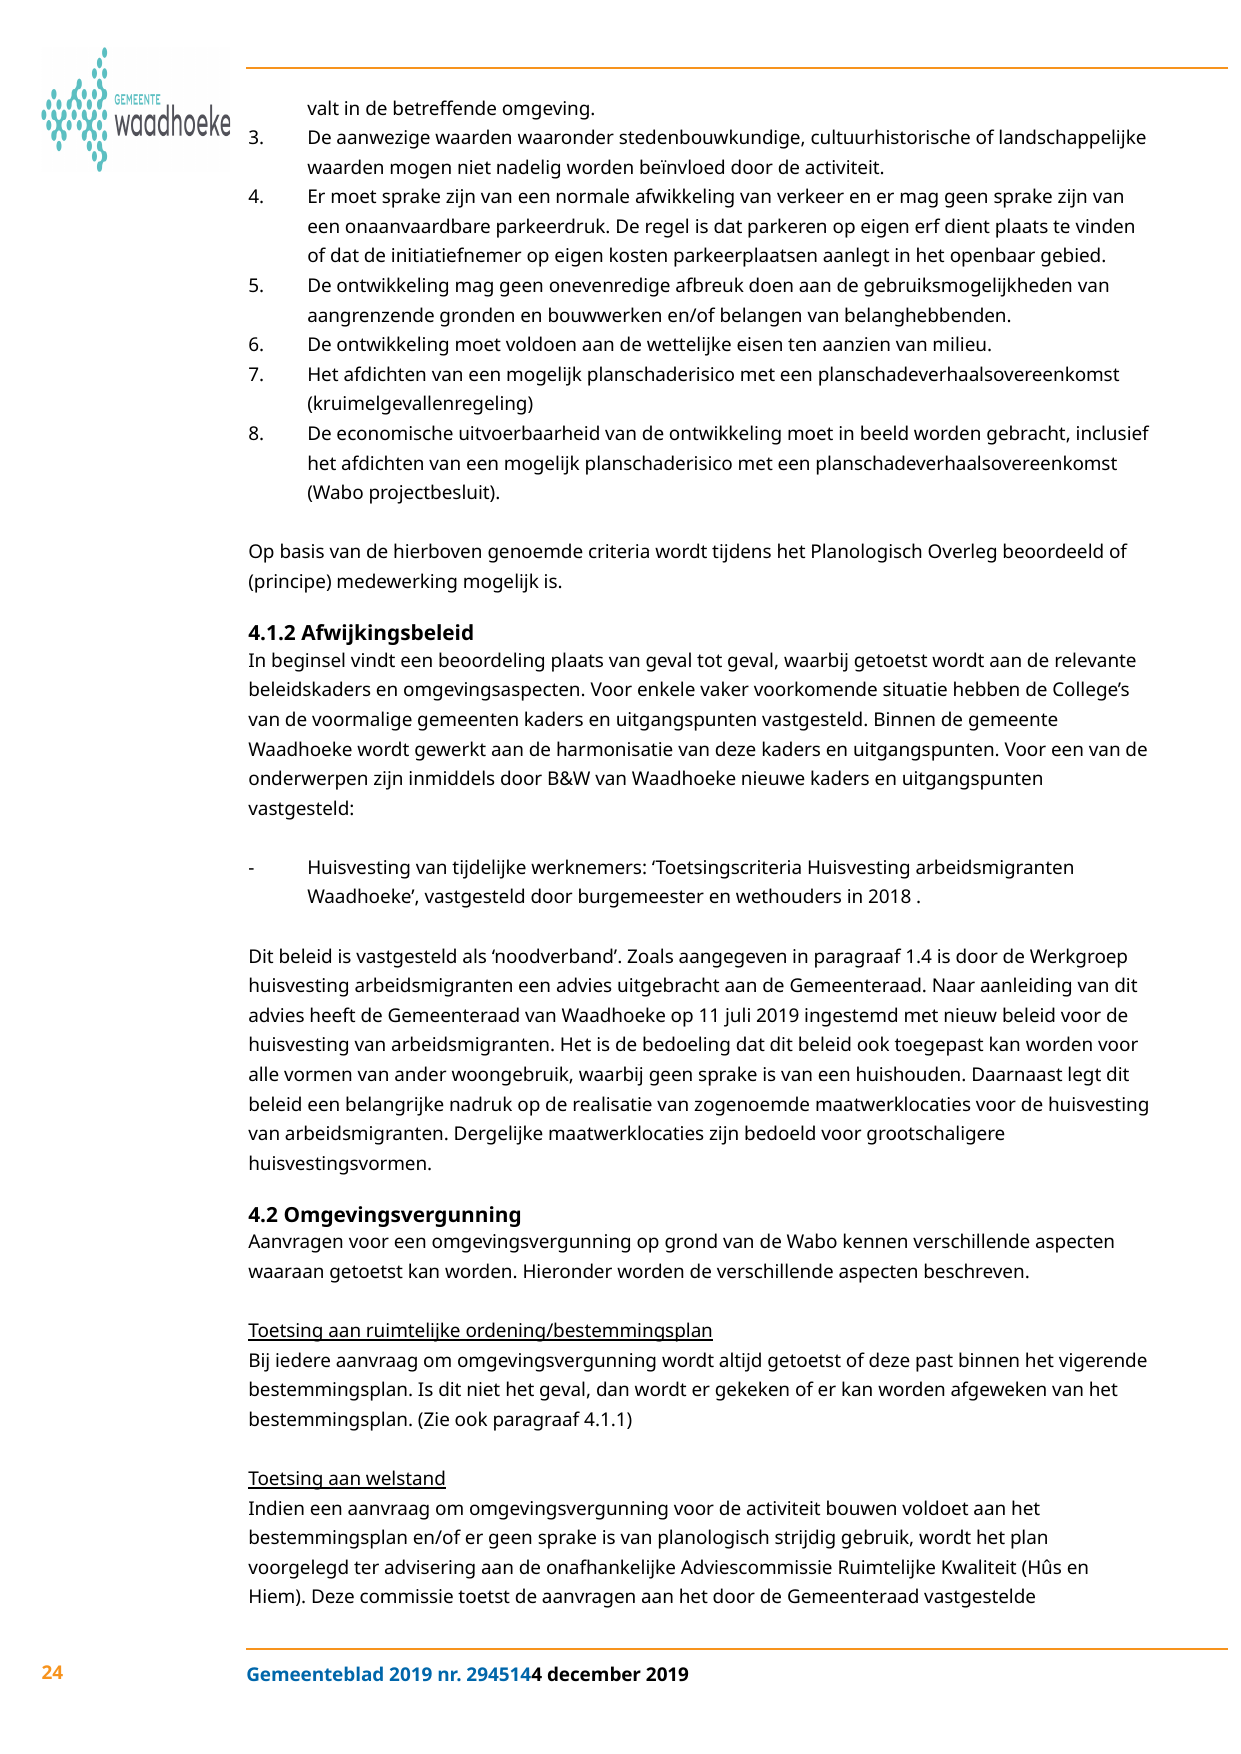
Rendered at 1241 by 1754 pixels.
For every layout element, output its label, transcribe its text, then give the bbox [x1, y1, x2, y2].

text Indien een aanvraag om omgevingsvergunning voor de activiteit bouwen voldoet aan het bestemmingsplan en/of er geen sprake is van planologisch strijdig gebruik, wordt het plan voorgelegd ter advisering aan de onafhankelijke Adviescommissie Ruimtelijke Kwaliteit (Hûs en Hiem). Deze commissie toetst de aanvragen aan het door de Gemeenteraad vastgestelde [248, 1495, 1152, 1609]
list De aanwezige waarden waaronder stedenbouwkundige, cultuurhistorische of landschappelijke waarden mogen niet nadelig worden beïnvloed door de activiteit. [248, 124, 1152, 180]
text 4.1.2 Afwijkingsbeleid [248, 618, 1152, 647]
list valt in de betreffende omgeving. [248, 95, 1152, 121]
text Toetsing aan welstand [248, 1465, 1152, 1491]
list De economische uitvoerbaarheid van de ontwikkeling moet in beeld worden gebracht, inclusief het afdichten van een mogelijk planschaderisico met een planschadeverhaalsovereenkomst (Wabo projectbesluit). [248, 420, 1152, 505]
list Er moet sprake zijn van een normale afwikkeling van verkeer en er mag geen sprake zijn van een onaanvaardbare parkeerdruk. De regel is dat parkeren op eigen erf dient plaats te vinden of dat de initiatiefnemer op eigen kosten parkeerplaatsen aanlegt in het openbaar gebied. [248, 183, 1152, 268]
text Aanvragen voor een omgevingsvergunning op grond van de Wabo kennen verschillende aspecten waaraan getoetst kan worden. Hieronder worden de verschillende aspecten beschreven. [248, 1229, 1152, 1284]
list De ontwikkeling moet voldoen aan de wettelijke eisen ten aanzien van milieu. [248, 331, 1152, 357]
picture [41, 47, 231, 172]
list Het afdichten van een mogelijk planschaderisico met een planschadeverhaalsovereenkomst (kruimelgevallenregeling) [248, 361, 1152, 416]
text 4.2 Omgevingsvergunning [248, 1200, 1152, 1229]
text Dit beleid is vastgesteld als ‘noodverband’. Zoals aangegeven in paragraaf 1.4 is door de Werkgroep huisvesting arbeidsmigranten een advies uitgebracht aan de Gemeenteraad. Naar aanleiding van dit advies heeft de Gemeenteraad van Waadhoeke op 11 juli 2019 ingestemd met nieuw beleid voor de huisvesting van arbeidsmigranten. Het is de bedoeling dat dit beleid ook toegepast kan worden voor alle vormen van ander woongebruik, waarbij geen sprake is van een huishouden. Daarnaast legt dit beleid een belangrijke nadruk op de realisatie van zogenoemde maatwerklocaties voor de huisvesting van arbeidsmigranten. Dergelijke maatwerklocaties zijn bedoeld voor grootschaligere huisvestingsvormen. [248, 943, 1152, 1176]
text In beginsel vindt een beoordeling plaats van geval tot geval, waarbij getoetst wordt aan de relevante beleidskaders en omgevingsaspecten. Voor enkele vaker voorkomende situatie hebben de College’s van de voormalige gemeenten kaders en uitgangspunten vastgesteld. Binnen de gemeente Waadhoeke wordt gewerkt aan de harmonisatie van deze kaders en uitgangspunten. Voor een van de onderwerpen zijn inmiddels door B&W van Waadhoeke nieuwe kaders en uitgangspunten vastgesteld: [248, 647, 1152, 821]
text Op basis van de hierboven genoemde criteria wordt tijdens het Planologisch Overleg beoordeeld of (principe) medewerking mogelijk is. [248, 538, 1152, 594]
text Bij iedere aanvraag om omgevingsvergunning wordt altijd getoetst of deze past binnen het vigerende bestemmingsplan. Is dit niet het geval, dan wordt er gekeken of er kan worden afgeweken van het bestemmingsplan. (Zie ook paragraaf 4.1.1) [248, 1347, 1152, 1432]
list De ontwikkeling mag geen onevenredige afbreuk doen aan de gebruiksmogelijkheden van aangrenzende gronden en bouwwerken en/of belangen van belanghebbenden. [248, 272, 1152, 328]
list Huisvesting van tijdelijke werknemers: ‘Toetsingscriteria Huisvesting arbeidsmigranten Waadhoeke’, vastgesteld door burgemeester en wethouders in 2018 . [248, 854, 1152, 909]
text Toetsing aan ruimtelijke ordening/bestemmingsplan [248, 1317, 1152, 1343]
